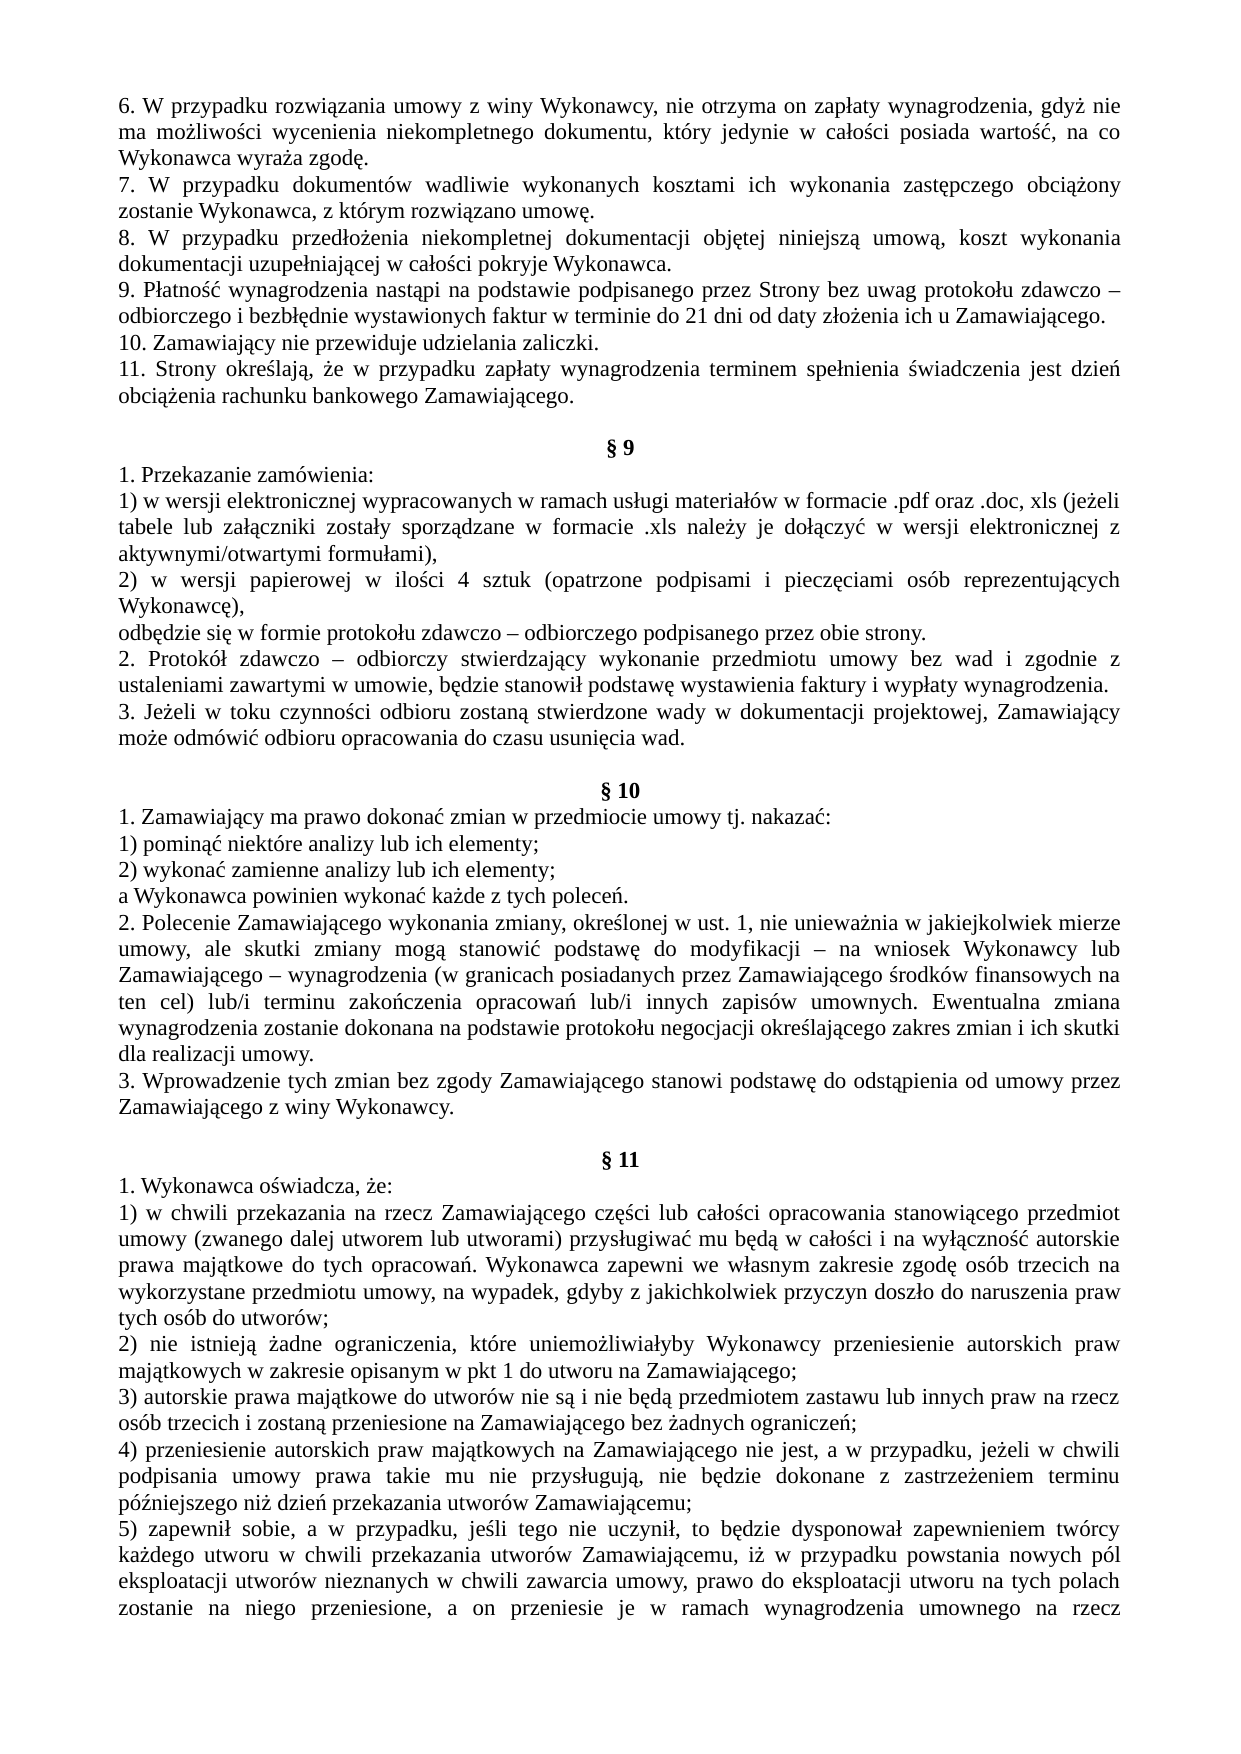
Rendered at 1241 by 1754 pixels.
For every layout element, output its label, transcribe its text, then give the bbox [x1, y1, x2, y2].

text 10. Zamawiający nie przewiduje udzielania zaliczki. [118, 329, 1122, 355]
text 3. Jeżeli w toku czynności odbioru zostaną stwierdzone wady w dokumentacji projektowej, Zamawiający może odmówić odbioru opracowania do czasu usunięcia wad. [118, 698, 1122, 751]
text § 9 [118, 434, 1122, 461]
text 3) autorskie prawa majątkowe do utworów nie są i nie będą przedmiotem zastawu lub innych praw na rzecz osób trzecich i zostaną przeniesione na Zamawiającego bez żadnych ograniczeń; [118, 1383, 1122, 1436]
text 2. Polecenie Zamawiającego wykonania zmiany, określonej w ust. 1, nie unieważnia w jakiejkolwiek mierze umowy, ale skutki zmiany mogą stanowić podstawę do modyfikacji – na wniosek Wykonawcy lub Zamawiającego – wynagrodzenia (w granicach posiadanych przez Zamawiającego środków finansowych na ten cel) lub/i terminu zakończenia opracowań lub/i innych zapisów umownych. Ewentualna zmiana wynagrodzenia zostanie dokonana na podstawie protokołu negocjacji określającego zakres zmian i ich skutki dla realizacji umowy. [118, 909, 1122, 1067]
text 2. Protokół zdawczo – odbiorczy stwierdzający wykonanie przedmiotu umowy bez wad i zgodnie z ustaleniami zawartymi w umowie, będzie stanowił podstawę wystawienia faktury i wypłaty wynagrodzenia. [118, 645, 1122, 698]
text 4) przeniesienie autorskich praw majątkowych na Zamawiającego nie jest, a w przypadku, jeżeli w chwili podpisania umowy prawa takie mu nie przysługują, nie będzie dokonane z zastrzeżeniem terminu późniejszego niż dzień przekazania utworów Zamawiającemu; [118, 1436, 1122, 1515]
text 1) w wersji elektronicznej wypracowanych w ramach usługi materiałów w formacie .pdf oraz .doc, xls (jeżeli tabele lub załączniki zostały sporządzane w formacie .xls należy je dołączyć w wersji elektronicznej z aktywnymi/otwartymi formułami), [118, 487, 1122, 566]
text § 10 [118, 777, 1122, 803]
text 2) w wersji papierowej w ilości 4 sztuk (opatrzone podpisami i pieczęciami osób reprezentujących Wykonawcę), [118, 566, 1122, 619]
text 8. W przypadku przedłożenia niekompletnej dokumentacji objętej niniejszą umową, koszt wykonania dokumentacji uzupełniającej w całości pokryje Wykonawca. [118, 223, 1122, 276]
text 1. Przekazanie zamówienia: [118, 461, 1122, 487]
text a Wykonawca powinien wykonać każde z tych poleceń. [118, 882, 1122, 909]
text 2) nie istnieją żadne ograniczenia, które uniemożliwiałyby Wykonawcy przeniesienie autorskich praw majątkowych w zakresie opisanym w pkt 1 do utworu na Zamawiającego; [118, 1330, 1122, 1383]
text 1. Wykonawca oświadcza, że: [118, 1172, 1122, 1199]
text 7. W przypadku dokumentów wadliwie wykonanych kosztami ich wykonania zastępczego obciążony zostanie Wykonawca, z którym rozwiązano umowę. [118, 171, 1122, 223]
text odbędzie się w formie protokołu zdawczo – odbiorczego podpisanego przez obie strony. [118, 619, 1122, 645]
text 6. W przypadku rozwiązania umowy z winy Wykonawcy, nie otrzyma on zapłaty wynagrodzenia, gdyż nie ma możliwości wycenienia niekompletnego dokumentu, który jedynie w całości posiada wartość, na co Wykonawca wyraża zgodę. [118, 92, 1122, 171]
text 1. Zamawiający ma prawo dokonać zmian w przedmiocie umowy tj. nakazać: [118, 803, 1122, 830]
text 2) wykonać zamienne analizy lub ich elementy; [118, 856, 1122, 882]
text § 11 [118, 1146, 1122, 1172]
text 11. Strony określają, że w przypadku zapłaty wynagrodzenia terminem spełnienia świadczenia jest dzień obciążenia rachunku bankowego Zamawiającego. [118, 355, 1122, 408]
text 1) w chwili przekazania na rzecz Zamawiającego części lub całości opracowania stanowiącego przedmiot umowy (zwanego dalej utworem lub utworami) przysługiwać mu będą w całości i na wyłączność autorskie prawa majątkowe do tych opracowań. Wykonawca zapewni we własnym zakresie zgodę osób trzecich na wykorzystane przedmiotu umowy, na wypadek, gdyby z jakichkolwiek przyczyn doszło do naruszenia praw tych osób do utworów; [118, 1199, 1122, 1330]
text 3. Wprowadzenie tych zmian bez zgody Zamawiającego stanowi podstawę do odstąpienia od umowy przez Zamawiającego z winy Wykonawcy. [118, 1067, 1122, 1119]
text 1) pominąć niektóre analizy lub ich elementy; [118, 830, 1122, 856]
text 5) zapewnił sobie, a w przypadku, jeśli tego nie uczynił, to będzie dysponował zapewnieniem twórcy każdego utworu w chwili przekazania utworów Zamawiającemu, iż w przypadku powstania nowych pól eksploatacji utworów nieznanych w chwili zawarcia umowy, prawo do eksploatacji utworu na tych polach zostanie na niego przeniesione, a on przeniesie je w ramach wynagrodzenia umownego na rzecz [118, 1515, 1122, 1620]
text 9. Płatność wynagrodzenia nastąpi na podstawie podpisanego przez Strony bez uwag protokołu zdawczo – odbiorczego i bezbłędnie wystawionych faktur w terminie do 21 dni od daty złożenia ich u Zamawiającego. [118, 276, 1122, 329]
